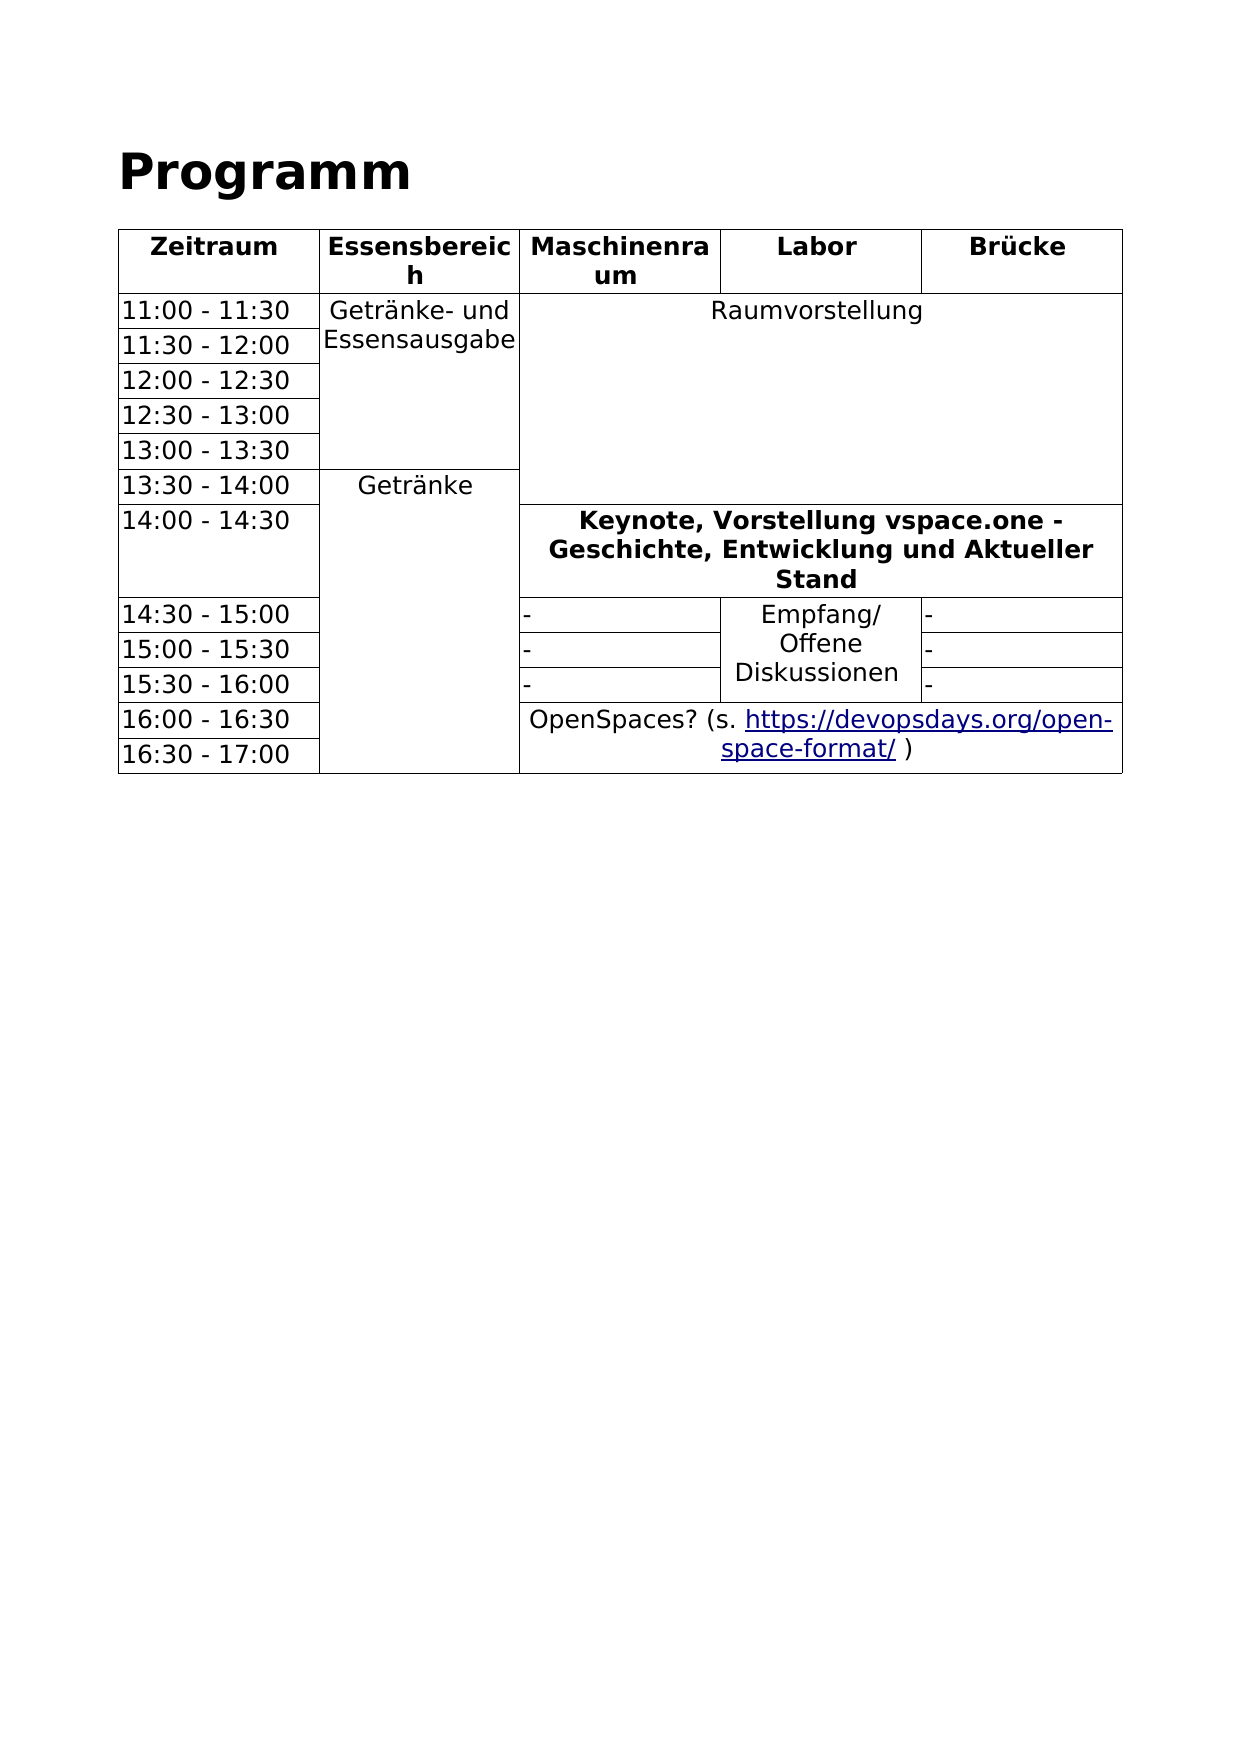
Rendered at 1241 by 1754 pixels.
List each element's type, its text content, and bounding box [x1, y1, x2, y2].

table_cell 13:30 - 14:00 [119, 470, 319, 503]
table_cell 16:00 - 16:30 [119, 703, 319, 737]
table_cell - [520, 633, 720, 667]
table_cell 14:00 - 14:30 [119, 505, 319, 597]
table_cell Raumvorstellung [520, 294, 1122, 503]
table_cell - [922, 633, 1122, 667]
table_header Essensbereich [320, 230, 519, 293]
table_header Brücke [922, 230, 1122, 293]
subtitle Programm [118, 143, 1122, 201]
table_cell 12:00 - 12:30 [119, 364, 319, 398]
table_cell 11:30 - 12:00 [119, 329, 319, 363]
table_cell 15:30 - 16:00 [119, 668, 319, 702]
table_cell 15:00 - 15:30 [119, 633, 319, 667]
table_cell Getränke- und Essensausgabe [320, 294, 519, 468]
table_cell Keynote, Vorstellung vspace.one - Geschichte, Entwicklung und Aktueller Stand [520, 505, 1122, 597]
table_cell 16:30 - 17:00 [119, 739, 319, 772]
table_cell - [520, 598, 720, 632]
table_cell 14:30 - 15:00 [119, 598, 319, 632]
table_cell 11:00 - 11:30 [119, 294, 319, 328]
table_header Zeitraum [119, 230, 319, 293]
table_header Labor [721, 230, 921, 293]
table_cell - [922, 668, 1122, 702]
table_cell Empfang/Offene Diskussionen [721, 598, 921, 702]
table_header Maschinenraum [520, 230, 720, 293]
table_cell Getränke [320, 470, 519, 772]
table_cell 13:00 - 13:30 [119, 434, 319, 468]
table_cell - [922, 598, 1122, 632]
table_cell 12:30 - 13:00 [119, 399, 319, 433]
table_cell - [520, 668, 720, 702]
table_cell OpenSpaces? (s. https://devopsdays.org/open-space-format/ ) [520, 703, 1122, 772]
